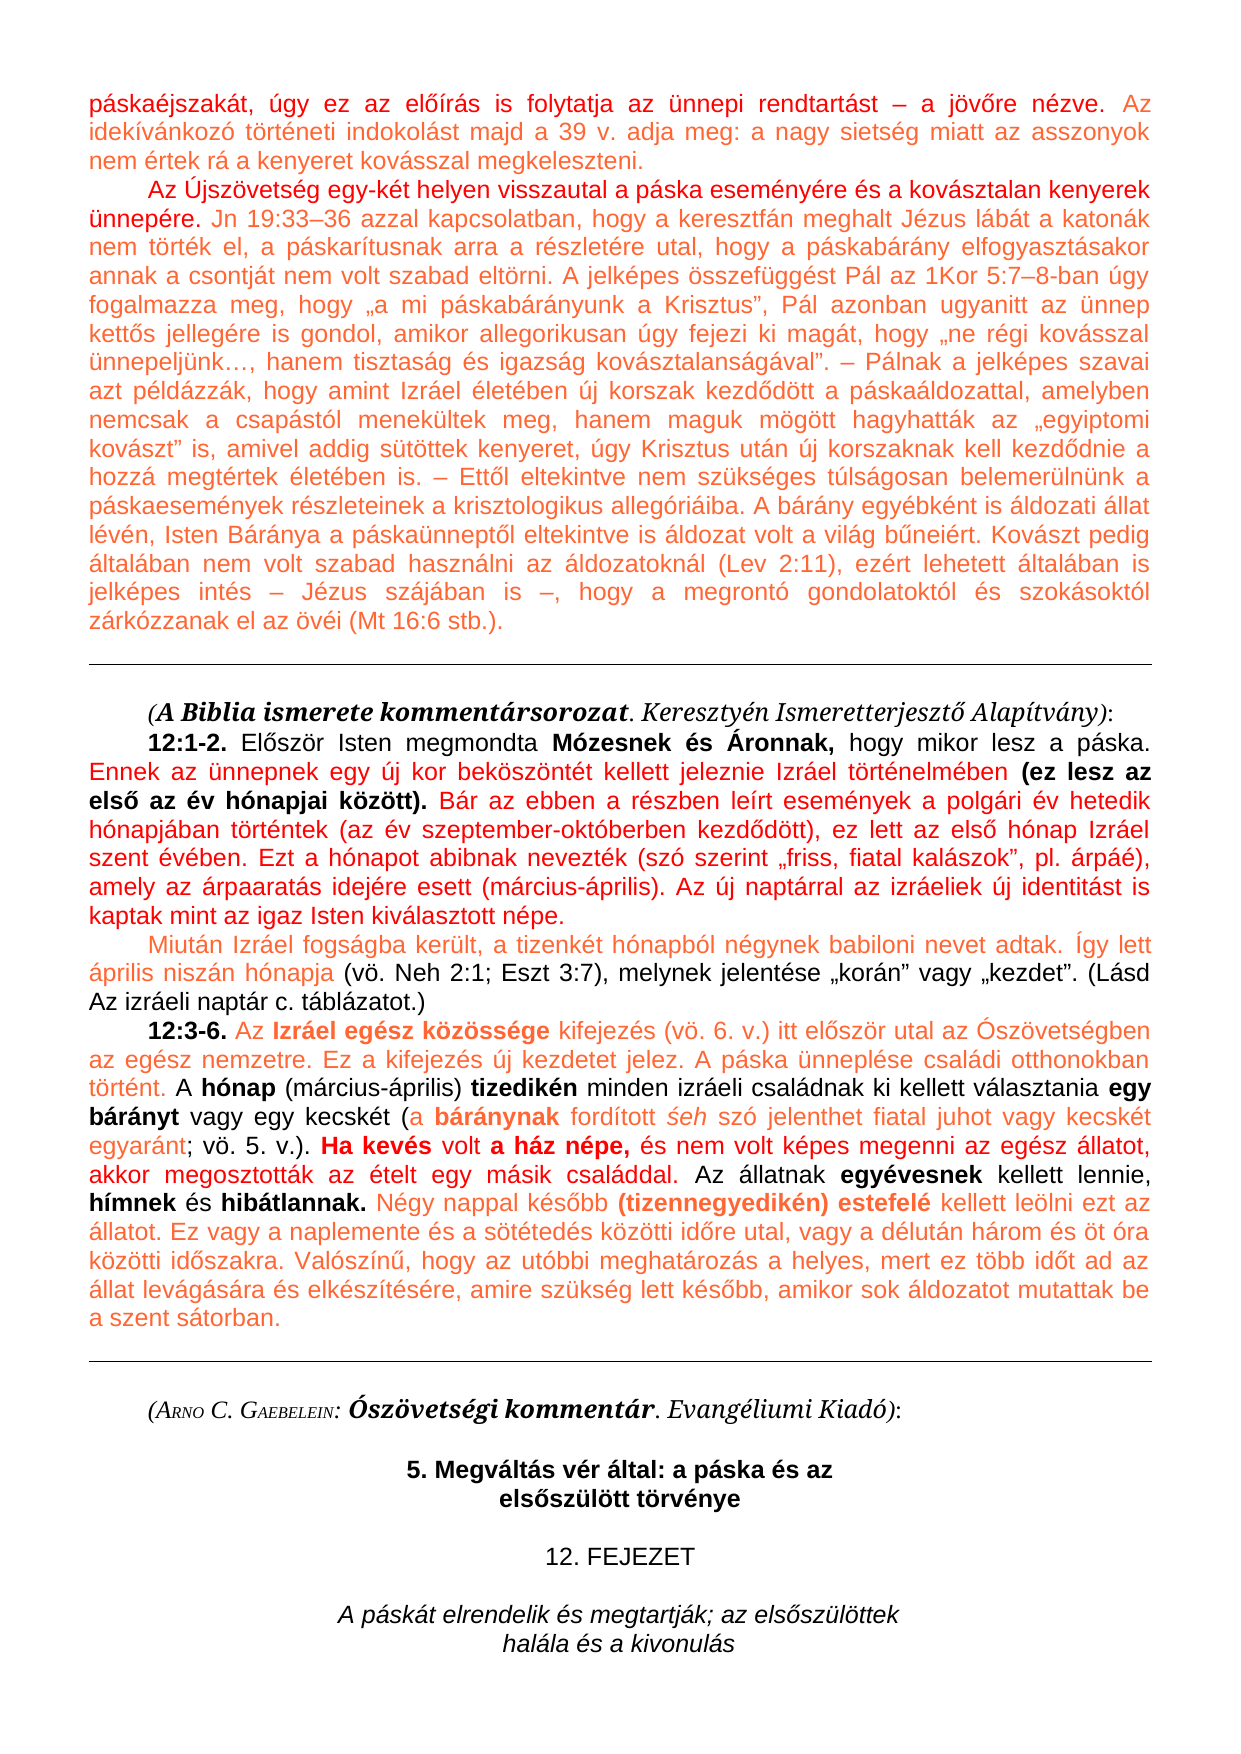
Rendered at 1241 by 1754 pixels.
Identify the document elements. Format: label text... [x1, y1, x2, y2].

text 12:1-2. Először Isten megmondta Mózesnek és Áronnak, hogy mikor lesz a páska. Ennek az ünnepnek egy új kor beköszöntét kellett jeleznie Izráel történelmében (ez lesz az első az év hónapjai között). Bár az ebben a részben leírt események a polgári év hetedik hónapjában történtek (az év szeptember-októberben kezdődött), ez lett az első hónap Izráel szent évében. Ezt a hónapot abibnak nevezték (szó szerint „friss, fiatal kalászok”, pl. árpáé), amely az árpaaratás idejére esett (március-április). Az új naptárral az izráeliek új identitást is kaptak mint az igaz Isten kiválasztott népe. [88, 728, 1152, 930]
text A páskát elrendelik és megtartják; az elsőszülöttek halála és a kivonulás [88, 1601, 1152, 1658]
text Miután Izráel fogságba került, a tizenkét hónapból négynek babiloni nevet adtak. Így lett április niszán hónapja (vö. Neh 2:1; Eszt 3:7), melynek jelentése „korán” vagy „kezdet”. (Lásd Az izráeli naptár c. táblázatot.) [88, 930, 1152, 1016]
text (Arno C. Gaebelein: Ószövetségi kommentár. Evangéliumi Kiadó): [88, 1392, 1152, 1426]
text 5. Megváltás vér által: a páska és az elsőszülött törvénye [88, 1455, 1152, 1513]
text 12. FEJEZET [88, 1542, 1152, 1571]
text Az Újszövetség egy-két helyen visszautal a páska eseményére és a kovásztalan kenyerek ünnepére. Jn 19:33–36 azzal kapcsolatban, hogy a keresztfán meghalt Jézus lábát a katonák nem törték el, a páskarítusnak arra a részletére utal, hogy a páskabárány elfogyasztásakor annak a csontját nem volt szabad eltörni. A jelképes összefüggést Pál az 1Kor 5:7–8-ban úgy fogalmazza meg, hogy „a mi páskabárányunk a Krisztus”, Pál azonban ugyanitt az ünnep kettős jellegére is gondol, amikor allegorikusan úgy fejezi ki magát, hogy „ne régi kovásszal ünnepeljünk…, hanem tisztaság és igazság kovásztalanságával”. – Pálnak a jelképes szavai azt példázzák, hogy amint Izráel életében új korszak kezdődött a páskaáldozattal, amelyben nemcsak a csapástól menekültek meg, hanem maguk mögött hagyhatták az „egyiptomi kovászt” is, amivel addig sütöttek kenyeret, úgy Krisztus után új korszaknak kell kezdődnie a hozzá megtértek életében is. – Ettől eltekintve nem szükséges túlságosan belemerülnünk a páskaesemények részleteinek a krisztologikus allegóriáiba. A bárány egyébként is áldozati állat lévén, Isten Báránya a páskaünneptől eltekintve is áldozat volt a világ bűneiért. Kovászt pedig általában nem volt szabad használni az áldozatoknál (Lev 2:11), ezért lehetett általában is jelképes intés – Jézus szájában is –, hogy a megrontó gondolatoktól és szokásoktól zárkózzanak el az övéi (Mt 16:6 stb.). [88, 175, 1152, 635]
text 12:3-6. Az Izráel egész közössége kifejezés (vö. 6. v.) itt először utal az Ószövetségben az egész nemzetre. Ez a kifejezés új kezdetet jelez. A páska ünneplése családi otthonokban történt. A hónap (március-április) tizedikén minden izráeli családnak ki kellett választania egy bárányt vagy egy kecskét (a báránynak fordított śeh szó jelenthet fiatal juhot vagy kecskét egyaránt; vö. 5. v.). Ha kevés volt a ház népe, és nem volt képes megenni az egész állatot, akkor megosztották az ételt egy másik családdal. Az állatnak egyévesnek kellett lennie, hímnek és hibátlannak. Négy nappal később (tizennegyedikén) estefelé kellett leölni ezt az állatot. Ez vagy a naplemente és a sötétedés közötti időre utal, vagy a délután három és öt óra közötti időszakra. Valószínű, hogy az utóbbi meghatározás a helyes, mert ez több időt ad az állat levágására és elkészítésére, amire szükség lett később, amikor sok áldozatot mutattak be a szent sátorban. [88, 1016, 1152, 1332]
text páskaéjszakát, úgy ez az előírás is folytatja az ünnepi rendtartást – a jövőre nézve. Az idekívánkozó történeti indokolást majd a 39 v. adja meg: a nagy sietség miatt az asszonyok nem értek rá a kenyeret kovásszal megkeleszteni. [88, 88, 1152, 175]
text (A Biblia ismerete kommentársorozat. Keresztyén Ismeretterjesztő Alapítvány): [88, 694, 1152, 728]
